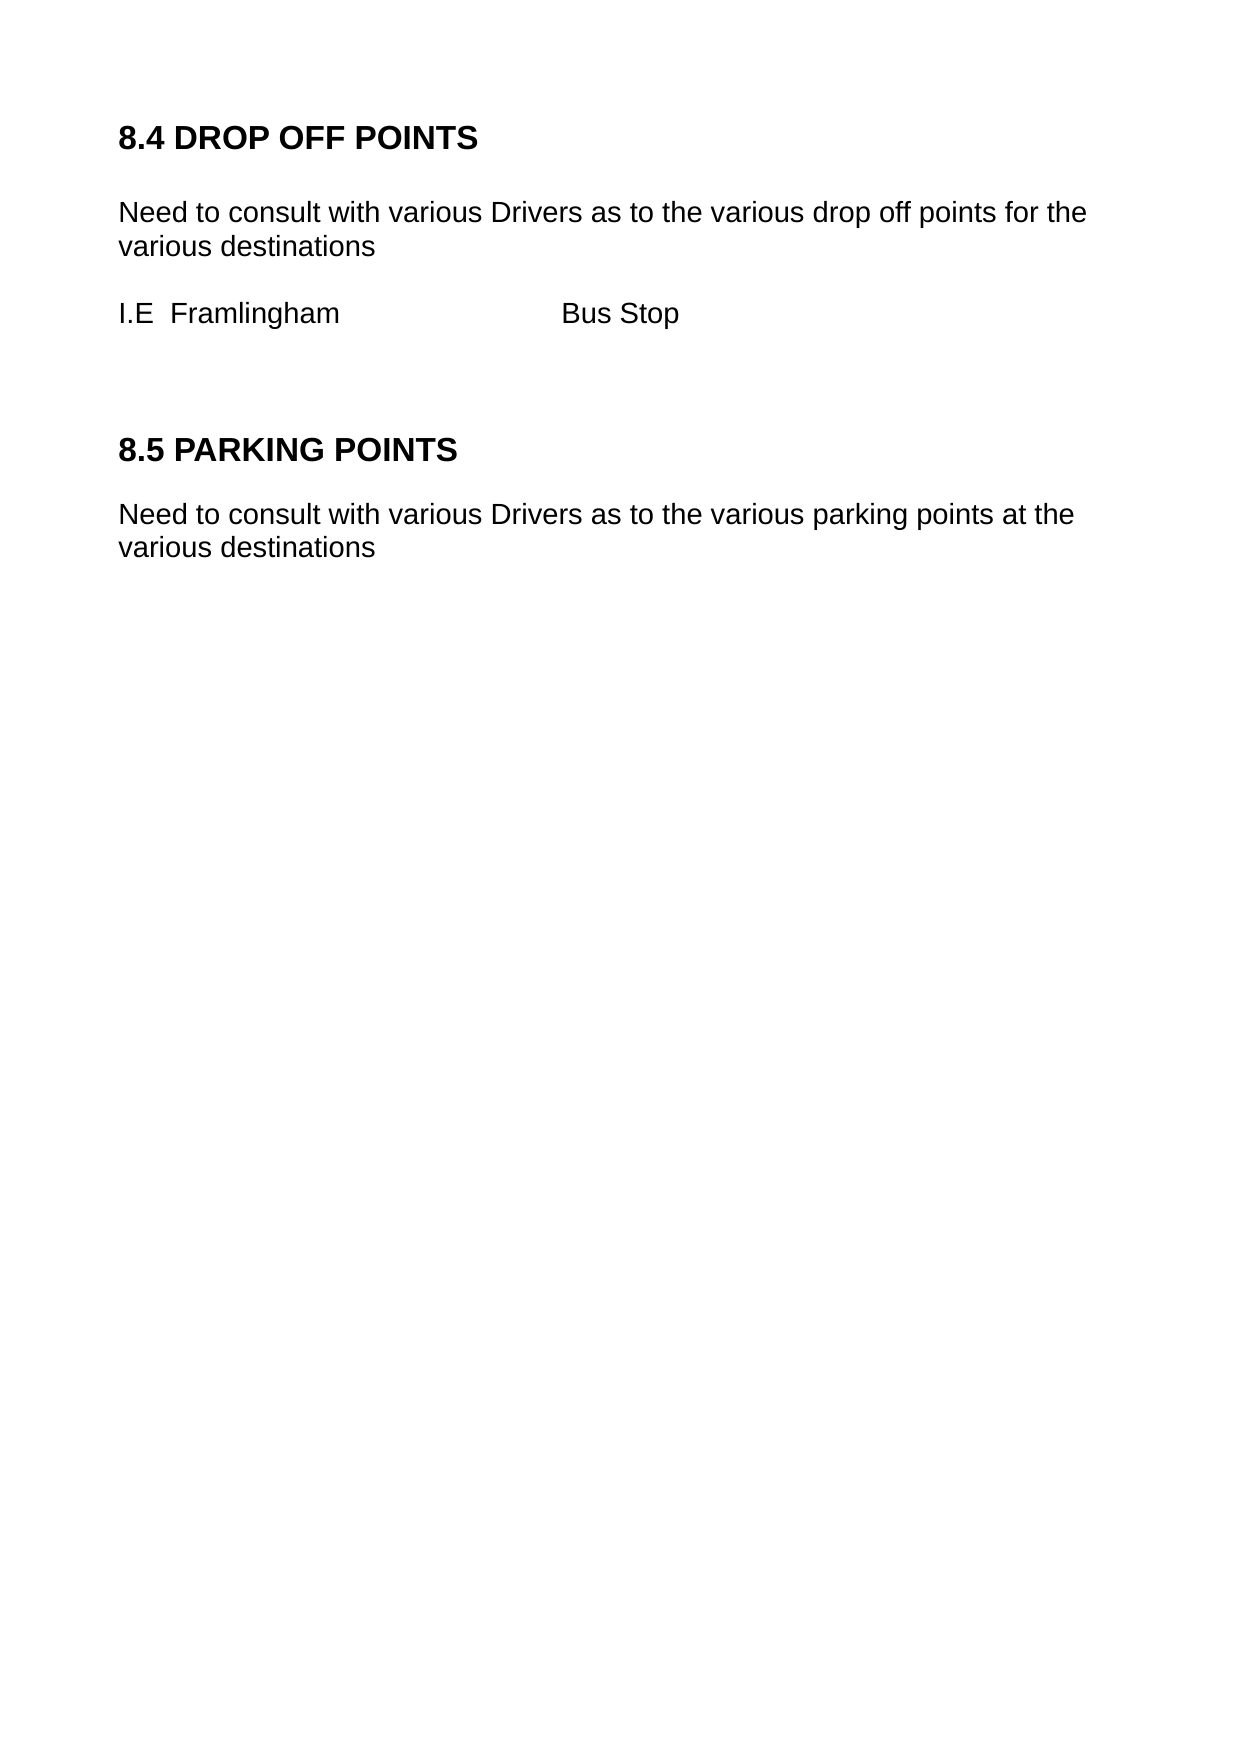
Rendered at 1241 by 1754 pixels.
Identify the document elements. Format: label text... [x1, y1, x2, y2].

text Need to consult with various Drivers as to the various parking points at the various destinations [118, 497, 1122, 564]
text 8.4 DROP OFF POINTS [118, 118, 1122, 157]
text Need to consult with various Drivers as to the various drop off points for the various destinations [118, 195, 1122, 262]
text 8.5 PARKING POINTS [118, 430, 1122, 468]
text I.E Framlingham Bus Stop [118, 296, 1122, 329]
